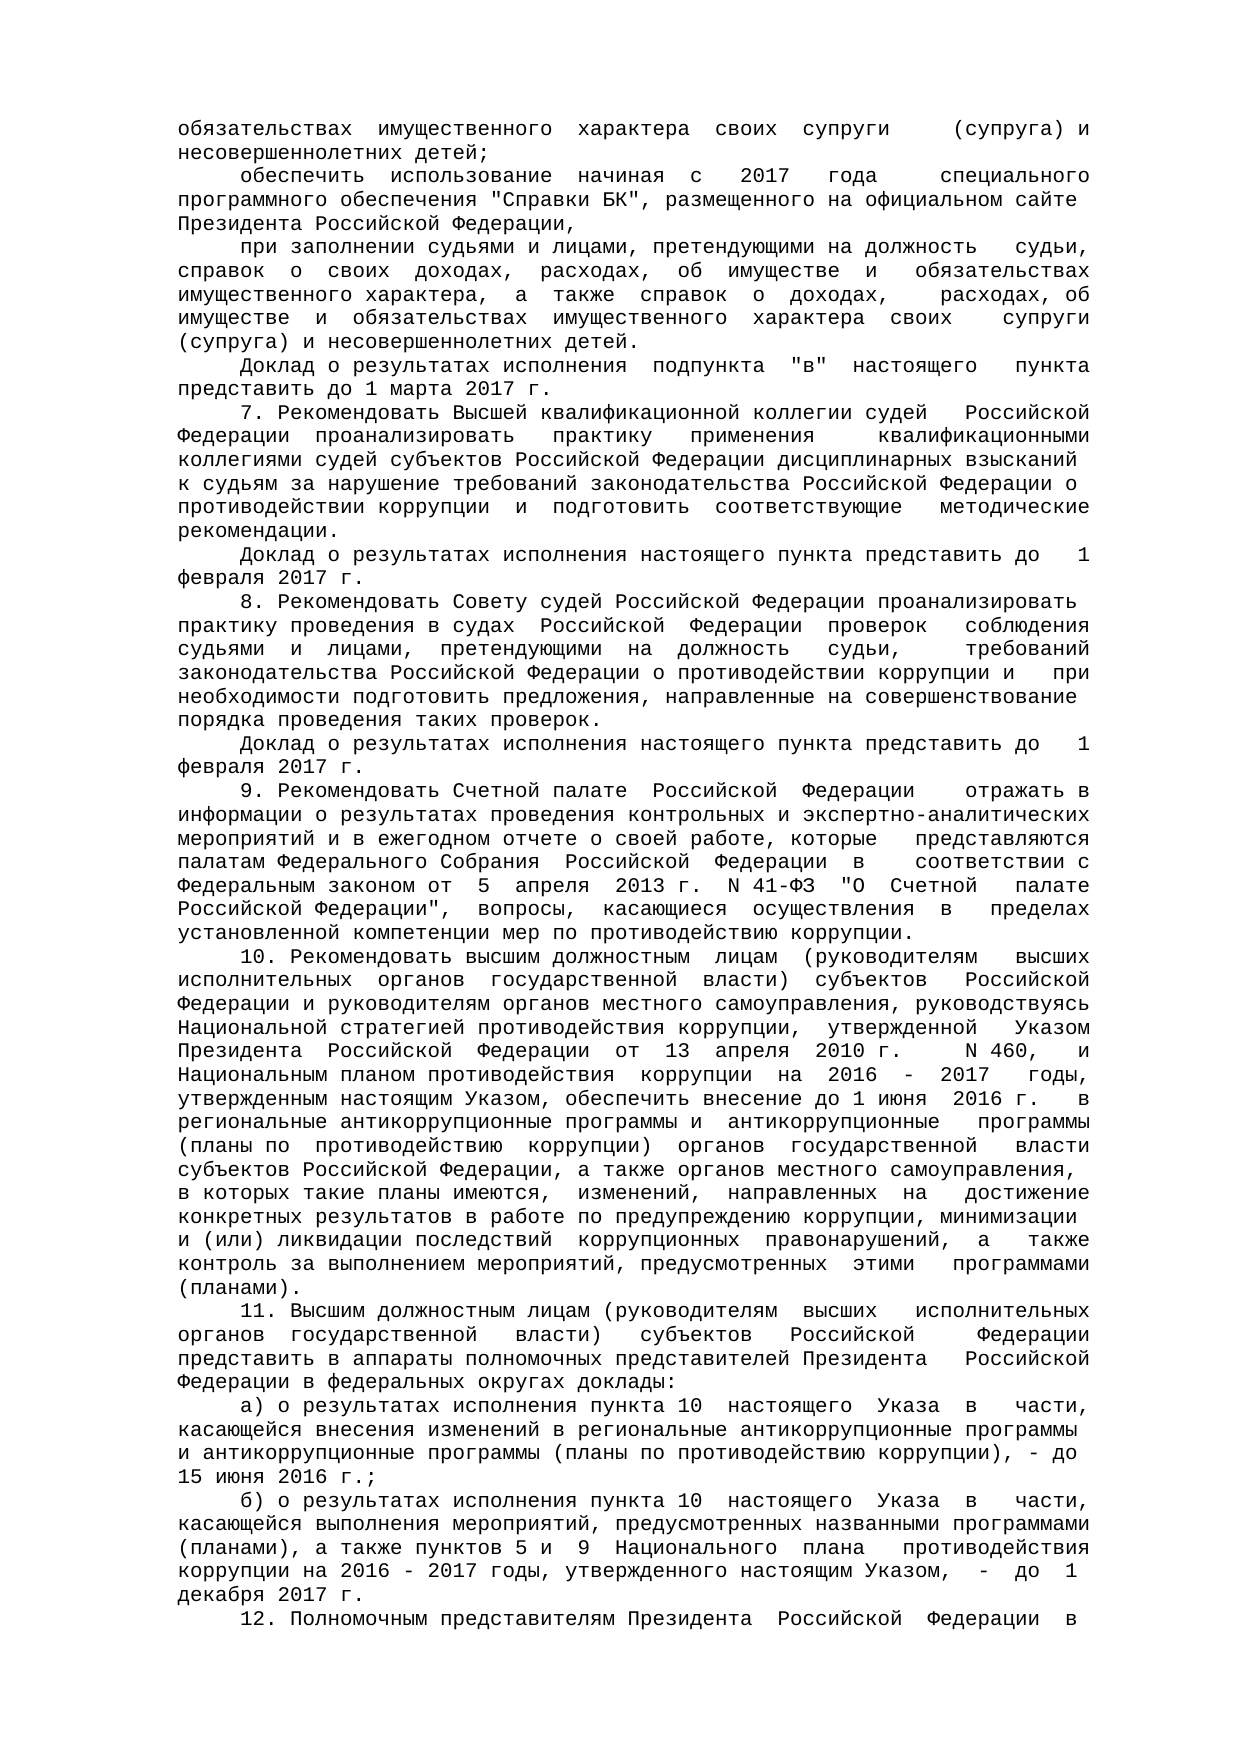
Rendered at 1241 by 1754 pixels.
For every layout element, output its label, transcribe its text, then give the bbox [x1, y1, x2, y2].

text 11. Высшим должностным лицам (руководителям высших исполнительных [177, 1300, 1152, 1324]
text программного обеспечения "Справки БК", размещенного на официальном сайте [177, 189, 1152, 213]
text Российской Федерации", вопросы, касающиеся осуществления в пределах [177, 898, 1152, 922]
text февраля 2017 г. [177, 567, 1152, 591]
text контроль за выполнением мероприятий, предусмотренных этими программами [177, 1253, 1152, 1277]
text (супруга) и несовершеннолетних детей. [177, 331, 1152, 354]
text имущественного характера, а также справок о доходах, расходах, об [177, 284, 1152, 307]
text Национальной стратегией противодействия коррупции, утвержденной Указом [177, 1017, 1152, 1040]
text 15 июня 2016 г.; [177, 1466, 1152, 1489]
text а) о результатах исполнения пункта 10 настоящего Указа в части, [177, 1395, 1152, 1419]
text законодательства Российской Федерации о противодействии коррупции и при [177, 662, 1152, 686]
text справок о своих доходах, расходах, об имуществе и обязательствах [177, 260, 1152, 284]
text противодействии коррупции и подготовить соответствующие методические [177, 496, 1152, 520]
text судьями и лицами, претендующими на должность судьи, требований [177, 638, 1152, 662]
text (планами). [177, 1277, 1152, 1300]
text конкретных результатов в работе по предупреждению коррупции, минимизации [177, 1206, 1152, 1229]
text 7. Рекомендовать Высшей квалификационной коллегии судей Российской [177, 402, 1152, 426]
text коррупции на 2016 - 2017 годы, утвержденного настоящим Указом, - до 1 [177, 1561, 1152, 1584]
text порядка проведения таких проверок. [177, 709, 1152, 733]
text Президента Российской Федерации от 13 апреля 2010 г. N 460, и [177, 1040, 1152, 1064]
text касающейся выполнения мероприятий, предусмотренных названными программами [177, 1513, 1152, 1537]
text утвержденным настоящим Указом, обеспечить внесение до 1 июня 2016 г. в [177, 1088, 1152, 1111]
text представить до 1 марта 2017 г. [177, 378, 1152, 402]
text и (или) ликвидации последствий коррупционных правонарушений, а также [177, 1229, 1152, 1253]
text при заполнении судьями и лицами, претендующими на должность судьи, [177, 236, 1152, 260]
text субъектов Российской Федерации, а также органов местного самоуправления, [177, 1158, 1152, 1182]
text Доклад о результатах исполнения подпункта "в" настоящего пункта [177, 354, 1152, 378]
text 12. Полномочным представителям Президента Российской Федерации в [177, 1608, 1152, 1631]
text Федерации в федеральных округах доклады: [177, 1371, 1152, 1395]
text представить в аппараты полномочных представителей Президента Российской [177, 1348, 1152, 1371]
text установленной компетенции мер по противодействию коррупции. [177, 922, 1152, 946]
text февраля 2017 г. [177, 757, 1152, 780]
text палатам Федерального Собрания Российской Федерации в соответствии с [177, 851, 1152, 875]
text (планами), а также пунктов 5 и 9 Национального плана противодействия [177, 1537, 1152, 1561]
text исполнительных органов государственной власти) субъектов Российской [177, 969, 1152, 993]
text 9. Рекомендовать Счетной палате Российской Федерации отражать в [177, 780, 1152, 804]
text несовершеннолетних детей; [177, 142, 1152, 165]
text Федерации проанализировать практику применения квалификационными [177, 426, 1152, 449]
text касающейся внесения изменений в региональные антикоррупционные программы [177, 1419, 1152, 1442]
text Федеральным законом от 5 апреля 2013 г. N 41-ФЗ "О Счетной палате [177, 875, 1152, 898]
text региональные антикоррупционные программы и антикоррупционные программы [177, 1111, 1152, 1135]
text имуществе и обязательствах имущественного характера своих супруги [177, 307, 1152, 331]
text в которых такие планы имеются, изменений, направленных на достижение [177, 1182, 1152, 1206]
text практику проведения в судах Российской Федерации проверок соблюдения [177, 615, 1152, 638]
text (планы по противодействию коррупции) органов государственной власти [177, 1135, 1152, 1158]
text мероприятий и в ежегодном отчете о своей работе, которые представляются [177, 827, 1152, 851]
text 8. Рекомендовать Совету судей Российской Федерации проанализировать [177, 591, 1152, 615]
text 10. Рекомендовать высшим должностным лицам (руководителям высших [177, 946, 1152, 969]
text информации о результатах проведения контрольных и экспертно-аналитических [177, 804, 1152, 827]
text декабря 2017 г. [177, 1584, 1152, 1608]
text обеспечить использование начиная с 2017 года специального [177, 165, 1152, 189]
text рекомендации. [177, 520, 1152, 544]
text органов государственной власти) субъектов Российской Федерации [177, 1324, 1152, 1348]
text обязательствах имущественного характера своих супруги (супруга) и [177, 118, 1152, 142]
text Президента Российской Федерации, [177, 213, 1152, 236]
text и антикоррупционные программы (планы по противодействию коррупции), - до [177, 1442, 1152, 1466]
text необходимости подготовить предложения, направленные на совершенствование [177, 686, 1152, 709]
text Федерации и руководителям органов местного самоуправления, руководствуясь [177, 993, 1152, 1017]
text б) о результатах исполнения пункта 10 настоящего Указа в части, [177, 1489, 1152, 1513]
text коллегиями судей субъектов Российской Федерации дисциплинарных взысканий [177, 449, 1152, 473]
text к судьям за нарушение требований законодательства Российской Федерации о [177, 473, 1152, 496]
text Доклад о результатах исполнения настоящего пункта представить до 1 [177, 544, 1152, 567]
text Доклад о результатах исполнения настоящего пункта представить до 1 [177, 733, 1152, 757]
text Национальным планом противодействия коррупции на 2016 - 2017 годы, [177, 1064, 1152, 1088]
